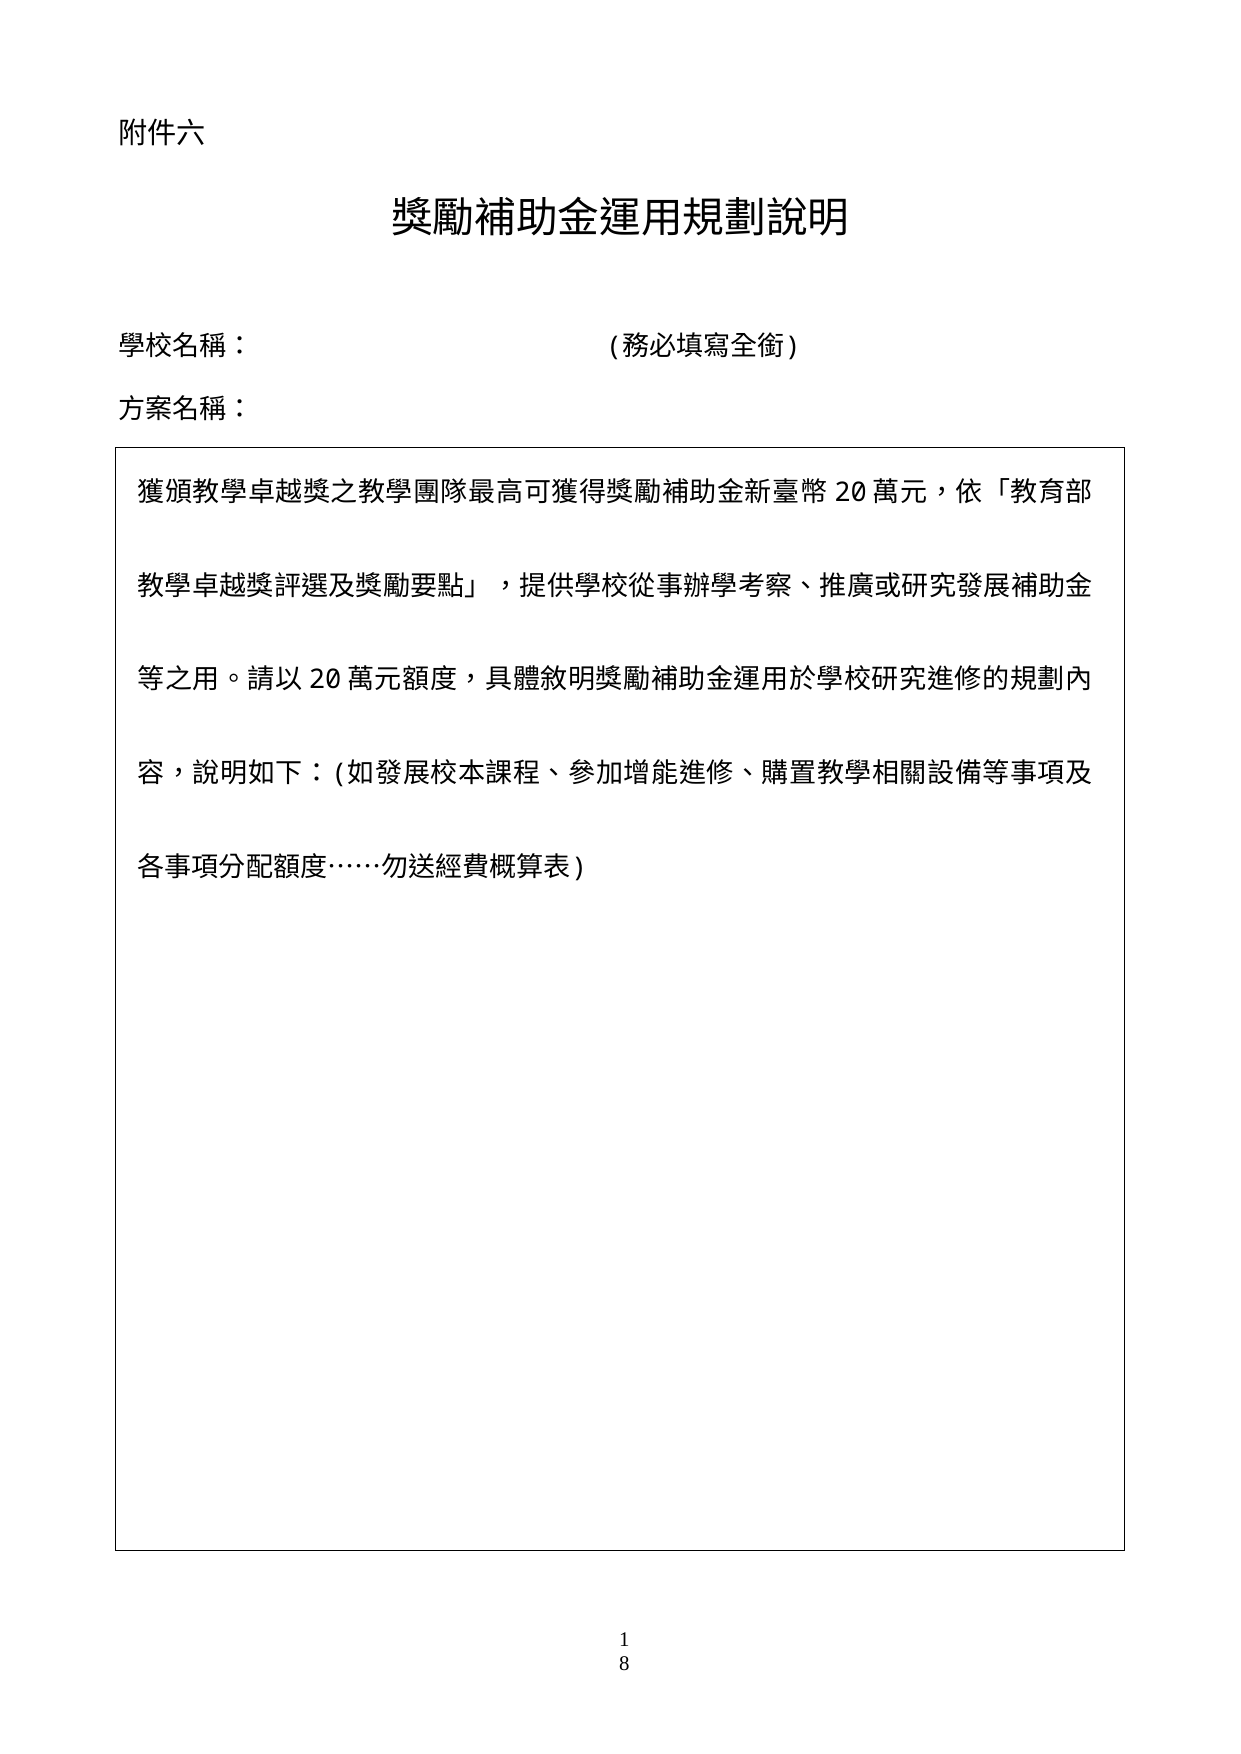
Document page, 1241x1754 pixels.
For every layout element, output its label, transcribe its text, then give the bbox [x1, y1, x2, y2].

table_header 獲頒教學卓越獎之教學團隊最高可獲得獎勵補助金新臺幣20萬元，依「教育部教學卓越獎評選及獎勵要點」，提供學校從事辦學考察、推廣或研究發展補助金等之用。請以20萬元額度，具體敘明獎勵補助金運用於學校研究進修的規劃內容，說明如下：(如發展校本課程、參加增能進修、購置教學相關設備等事項及各事項分配額度……勿送經費概算表) [116, 448, 1124, 1550]
text 學校名稱： (務必填寫全銜) [118, 302, 1122, 365]
text 方案名稱： [118, 365, 1122, 427]
text 附件六 [118, 89, 1122, 151]
text 獎勵補助金運用規劃說明 [118, 172, 1122, 235]
